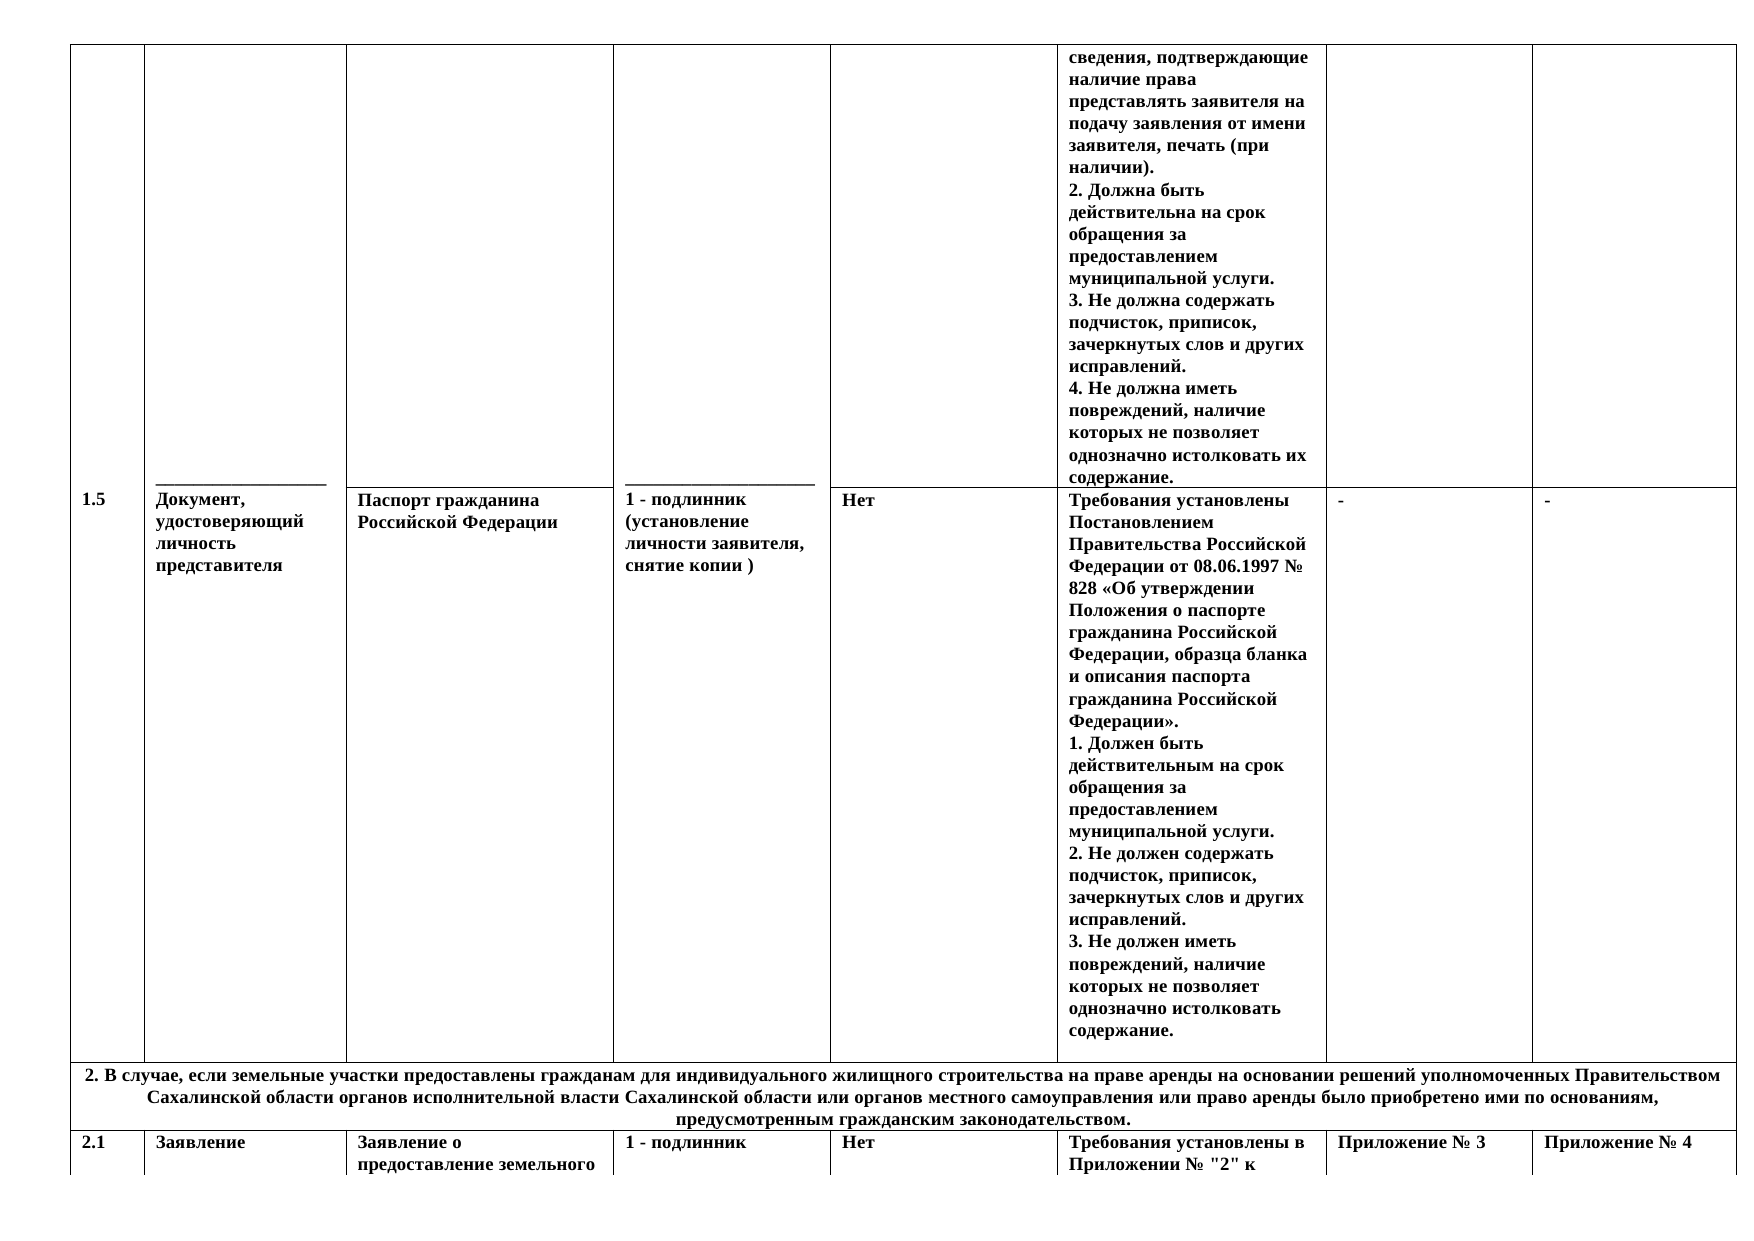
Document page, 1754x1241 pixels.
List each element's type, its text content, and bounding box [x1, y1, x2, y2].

table_cell 1 - подлинник [614, 1131, 830, 1175]
table_cell ____________________ 1 - подлинник (установление личности заявителя, снятие копии ) [614, 45, 830, 1062]
table_cell - [1327, 45, 1532, 487]
table_cell [347, 45, 613, 487]
table_cell Паспорт гражданина Российской Федерации [347, 488, 613, 1062]
table_cell __________________ Документ, удостоверяющий личность представителя [145, 45, 346, 1062]
table_cell Заявление [145, 1131, 346, 1175]
table_cell Приложение № 4 [1533, 1131, 1736, 1175]
table_cell Требования установлены в Приложении № "2" к [1058, 1131, 1326, 1175]
table_cell Требования установлены Постановлением Правительства Российской Федерации от 08.06.1997 № 828 «Об утверждении Положения о паспорте гражданина Российской Федерации, образца бланка и описания паспорта гражданина Российской Федерации». 1. Должен быть действительным на срок обращения за предоставлением муниципальной услуги. 2. Не должен содержать подчисток, приписок, зачеркнутых слов и других исправлений. 3. Не должен иметь повреждений, наличие которых не позволяет однозначно истолковать содержание. [1058, 488, 1326, 1062]
table_cell 1.5 [71, 45, 144, 1062]
table_cell 2.1 [71, 1131, 144, 1175]
table_cell - [1327, 488, 1532, 1062]
table_cell [831, 45, 1057, 487]
table_cell Приложение № 3 [1327, 1131, 1532, 1175]
table_cell сведения, подтверждающие наличие права представлять заявителя на подачу заявления от имени заявителя, печать (при наличии). 2. Должна быть действительна на срок обращения за предоставлением муниципальной услуги. 3. Не должна содержать подчисток, приписок, зачеркнутых слов и других исправлений. 4. Не должна иметь повреждений, наличие которых не позволяет однозначно истолковать их содержание. [1058, 45, 1326, 487]
table_cell Нет [831, 1131, 1057, 1175]
table_cell - [1533, 488, 1736, 1062]
table_cell Заявление о предоставление земельного [347, 1131, 613, 1175]
table_cell 2. В случае, если земельные участки предоставлены гражданам для индивидуального жилищного строительства на праве аренды на основании решений уполномоченных Правительством Сахалинской области органов исполнительной власти Сахалинской области или органов местного самоуправления или право аренды было приобретено ими по основаниям, предусмотренным гражданским законодательством. [71, 1063, 1736, 1129]
table_cell Нет [831, 488, 1057, 1062]
table_cell - [1533, 45, 1736, 487]
